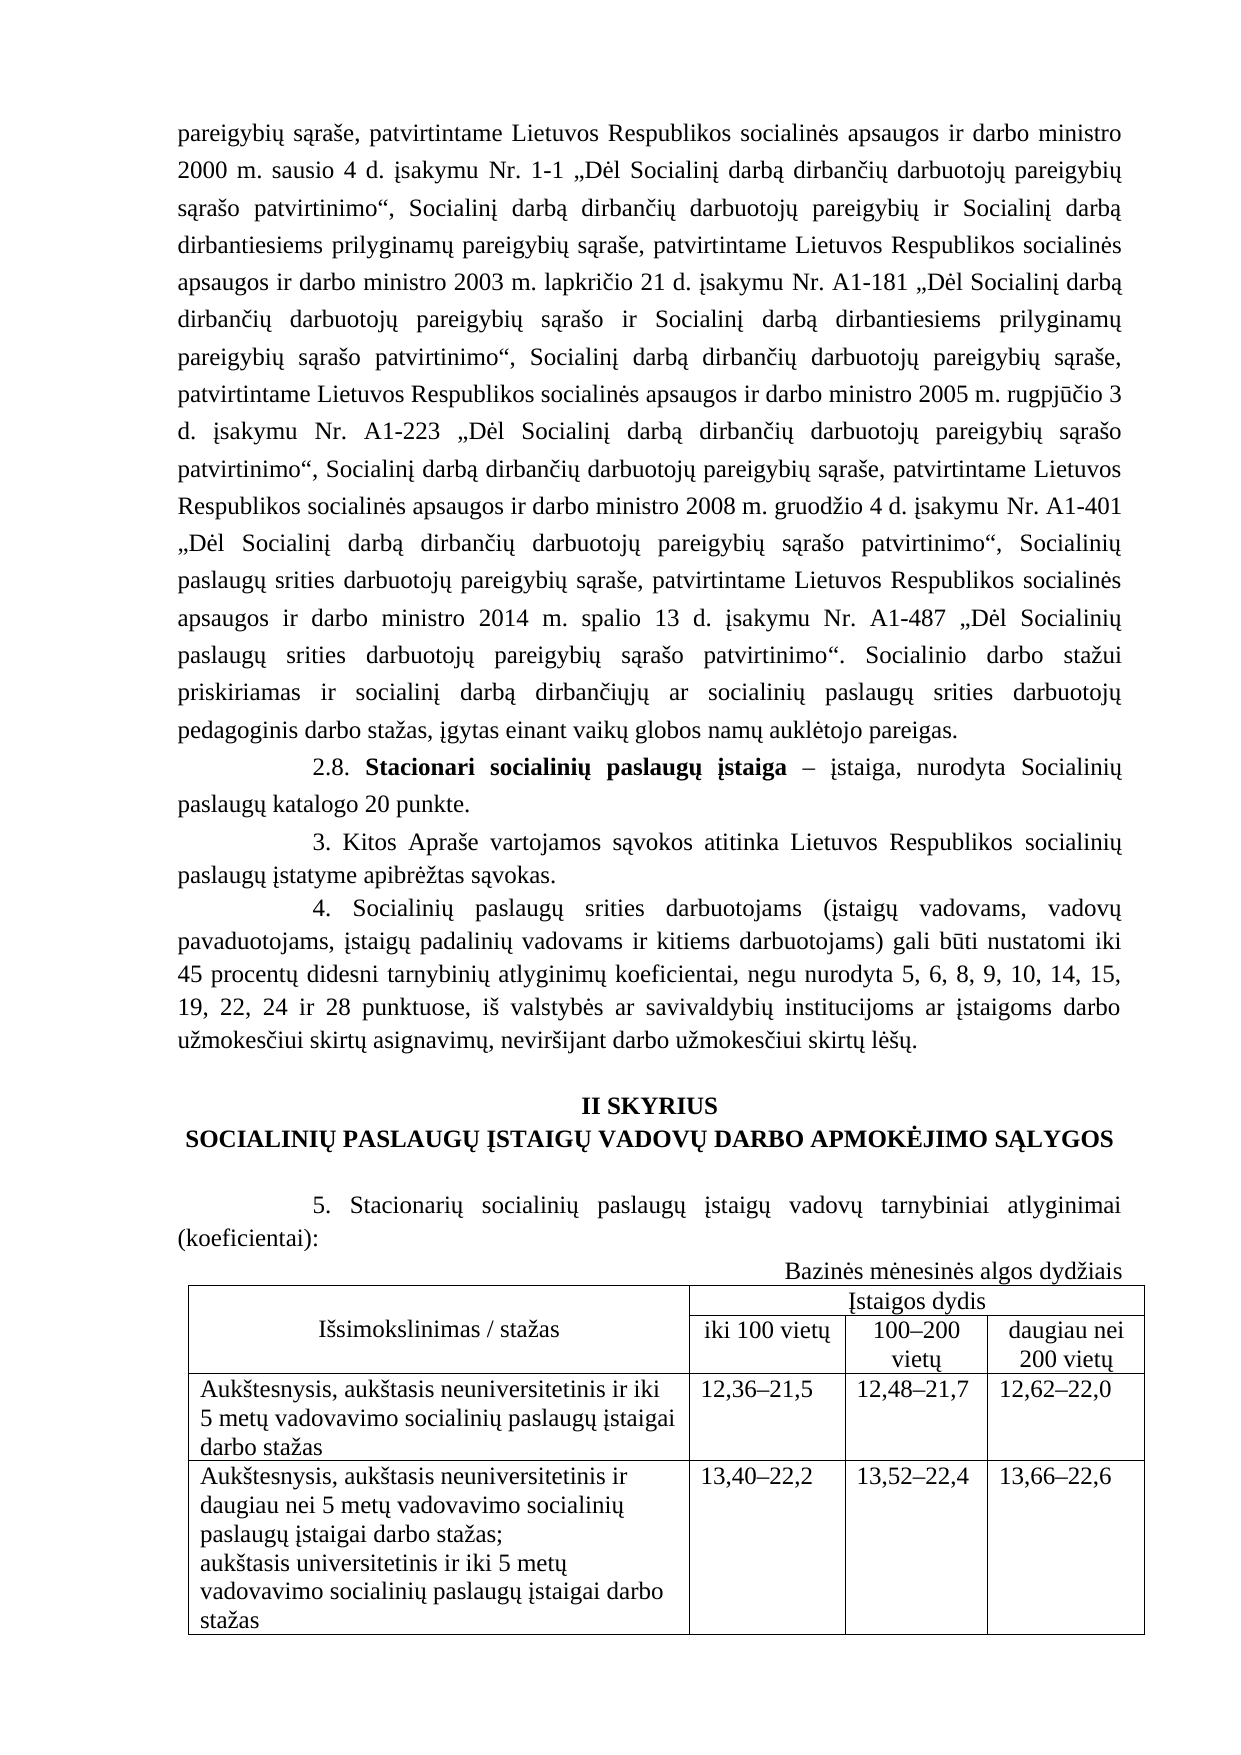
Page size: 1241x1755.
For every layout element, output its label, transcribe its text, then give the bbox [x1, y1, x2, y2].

table_cell daugiau nei 200 vietų [988, 1316, 1144, 1373]
table_cell 100–200 vietų [846, 1316, 987, 1373]
text 3. Kitos Apraše vartojamos sąvokos atitinka Lietuvos Respublikos socialinių paslaugų įstatyme apibrėžtas sąvokas. [177, 827, 1122, 888]
table_cell iki 100 vietų [690, 1316, 845, 1373]
table_header Išsimokslinimas / stažas [189, 1286, 689, 1373]
text II SKYRIUS [177, 1091, 1122, 1119]
table_cell 12,36–21,5 [690, 1374, 845, 1460]
text Bazinės mėnesinės algos dydžiais [177, 1256, 1122, 1285]
table_cell 12,48–21,7 [846, 1374, 987, 1460]
text SOCIALINIŲ PASLAUGŲ ĮSTAIGŲ VADOVŲ DARBO APMOKĖJIMO SĄLYGOS [177, 1124, 1122, 1153]
text 4. Socialinių paslaugų srities darbuotojams (įstaigų vadovams, vadovų pavaduotojams, įstaigų padalinių vadovams ir kitiems darbuotojams) gali būti nustatomi iki 45 procentų didesni tarnybinių atlyginimų koeficientai, negu nurodyta 5, 6, 8, 9, 10, 14, 15, 19, 22, 24 ir 28 punktuose, iš valstybės ar savivaldybių institucijoms ar įstaigoms darbo užmokesčiui skirtų asignavimų, neviršijant darbo užmokesčiui skirtų lėšų. [177, 893, 1122, 1053]
table_cell Aukštesnysis, aukštasis neuniversitetinis ir daugiau nei 5 metų vadovavimo socialinių paslaugų įstaigai darbo stažas; aukštasis universitetinis ir iki 5 metų vadovavimo socialinių paslaugų įstaigai darbo stažas [189, 1461, 689, 1634]
table_cell Aukštesnysis, aukštasis neuniversitetinis ir iki 5 metų vadovavimo socialinių paslaugų įstaigai darbo stažas [189, 1374, 689, 1460]
table_cell 13,66–22,6 [988, 1461, 1144, 1634]
text 2.8. Stacionari socialinių paslaugų įstaiga – įstaiga, nurodyta Socialinių paslaugų katalogo 20 punkte. [177, 752, 1122, 818]
text pareigybių sąraše, patvirtintame Lietuvos Respublikos socialinės apsaugos ir darbo ministro 2000 m. sausio 4 d. įsakymu Nr. 1-1 „Dėl Socialinį darbą dirbančių darbuotojų pareigybių sąrašo patvirtinimo“, Socialinį darbą dirbančių darbuotojų pareigybių ir Socialinį darbą dirbantiesiems prilyginamų pareigybių sąraše, patvirtintame Lietuvos Respublikos socialinės apsaugos ir darbo ministro 2003 m. lapkričio 21 d. įsakymu Nr. A1-181 „Dėl Socialinį darbą dirbančių darbuotojų pareigybių sąrašo ir Socialinį darbą dirbantiesiems prilyginamų pareigybių sąrašo patvirtinimo“, Socialinį darbą dirbančių darbuotojų pareigybių sąraše, patvirtintame Lietuvos Respublikos socialinės apsaugos ir darbo ministro 2005 m. rugpjūčio 3 d. įsakymu Nr. A1-223 „Dėl Socialinį darbą dirbančių darbuotojų pareigybių sąrašo patvirtinimo“, Socialinį darbą dirbančių darbuotojų pareigybių sąraše, patvirtintame Lietuvos Respublikos socialinės apsaugos ir darbo ministro 2008 m. gruodžio 4 d. įsakymu Nr. A1-401 „Dėl Socialinį darbą dirbančių darbuotojų pareigybių sąrašo patvirtinimo“, Socialinių paslaugų srities darbuotojų pareigybių sąraše, patvirtintame Lietuvos Respublikos socialinės apsaugos ir darbo ministro 2014 m. spalio 13 d. įsakymu Nr. A1-487 „Dėl Socialinių paslaugų srities darbuotojų pareigybių sąrašo patvirtinimo“. Socialinio darbo stažui priskiriamas ir socialinį darbą dirbančiųjų ar socialinių paslaugų srities darbuotojų pedagoginis darbo stažas, įgytas einant vaikų globos namų auklėtojo pareigas. [177, 118, 1122, 743]
table_header Įstaigos dydis [690, 1286, 1144, 1314]
table_cell 13,52–22,4 [846, 1461, 987, 1634]
table_cell 12,62–22,0 [988, 1374, 1144, 1460]
text 5. Stacionarių socialinių paslaugų įstaigų vadovų tarnybiniai atlyginimai (koeficientai): [177, 1190, 1122, 1252]
table_cell 13,40–22,2 [690, 1461, 845, 1634]
